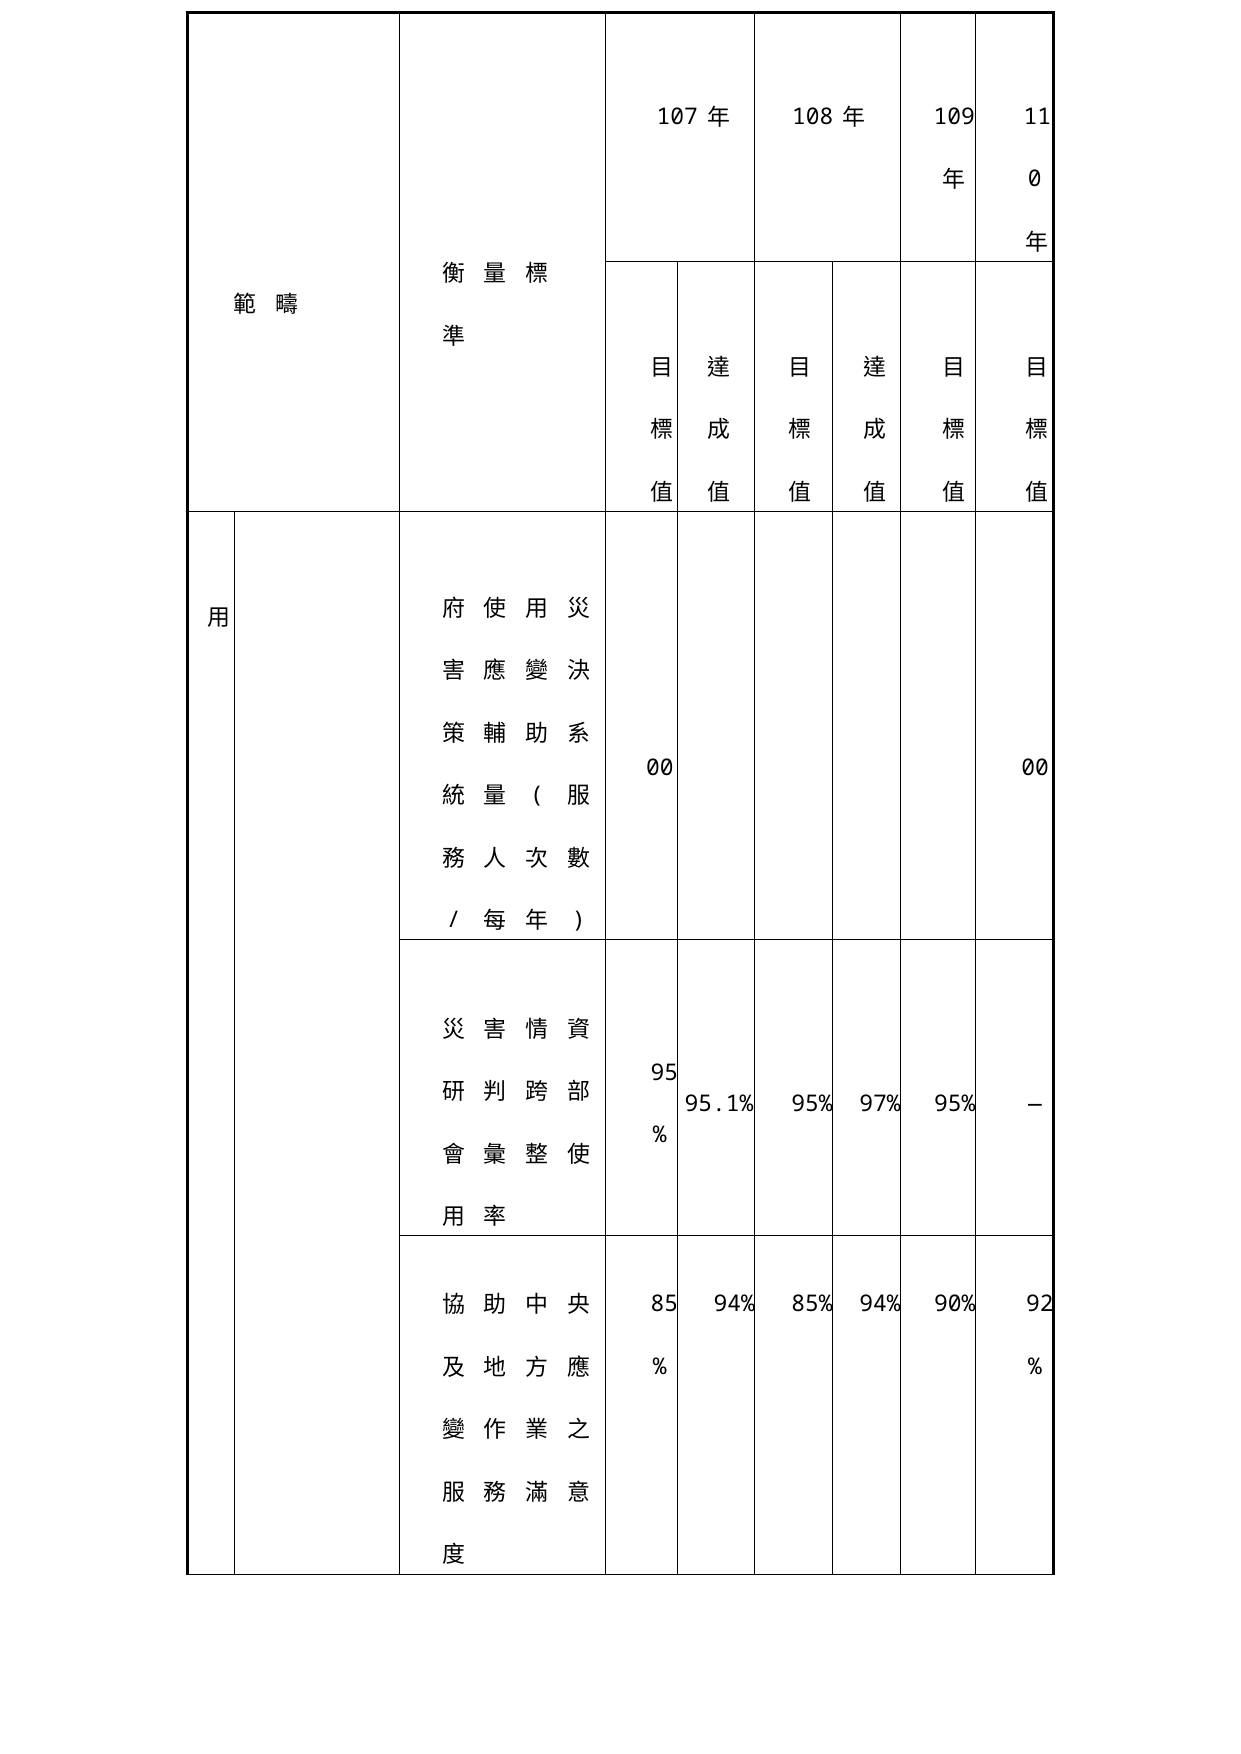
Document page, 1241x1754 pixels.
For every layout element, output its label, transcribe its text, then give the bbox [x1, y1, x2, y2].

table_header 109年 [901, 14, 975, 261]
table_cell 達成值 [833, 262, 900, 511]
table_cell 達成值 [678, 262, 754, 511]
table_cell 90% [901, 1236, 975, 1574]
table_cell 95% [606, 940, 677, 1235]
table_header 107年 [606, 14, 754, 261]
table_cell 95% [755, 940, 832, 1235]
table_cell 92% [976, 1236, 1052, 1574]
table_header 衡量標準 [400, 14, 605, 511]
table_cell [235, 512, 399, 1574]
table_cell [755, 512, 832, 939]
table_cell 目標值 [901, 262, 975, 511]
table_header 110年 [976, 14, 1052, 261]
table_cell 00 [976, 512, 1052, 939]
table_cell 95% [901, 940, 975, 1235]
table_cell [833, 512, 900, 939]
table_cell 95.1% [678, 940, 754, 1235]
table_header 範疇 [189, 14, 399, 511]
table_cell 目標值 [606, 262, 677, 511]
table_cell 協助中央及地方應變作業之服務滿意度 [400, 1236, 605, 1574]
table_cell 00 [606, 512, 677, 939]
table_cell 目標值 [976, 262, 1052, 511]
table_cell 災害情資研判跨部會彙整使用率 [400, 940, 605, 1235]
table_cell 府使用災害應變決策輔助系統量(服務人次數/每年) [400, 512, 605, 939]
table_header 108年 [755, 14, 900, 261]
table_cell 85% [606, 1236, 677, 1574]
table_cell 97% [833, 940, 900, 1235]
table_cell [678, 512, 754, 939]
table_cell 85% [755, 1236, 832, 1574]
table_cell 94% [678, 1236, 754, 1574]
table_cell 用 [189, 512, 234, 1574]
table_cell 目標值 [755, 262, 832, 511]
table_cell [901, 512, 975, 939]
table_cell — [976, 940, 1052, 1235]
table_cell 94% [833, 1236, 900, 1574]
